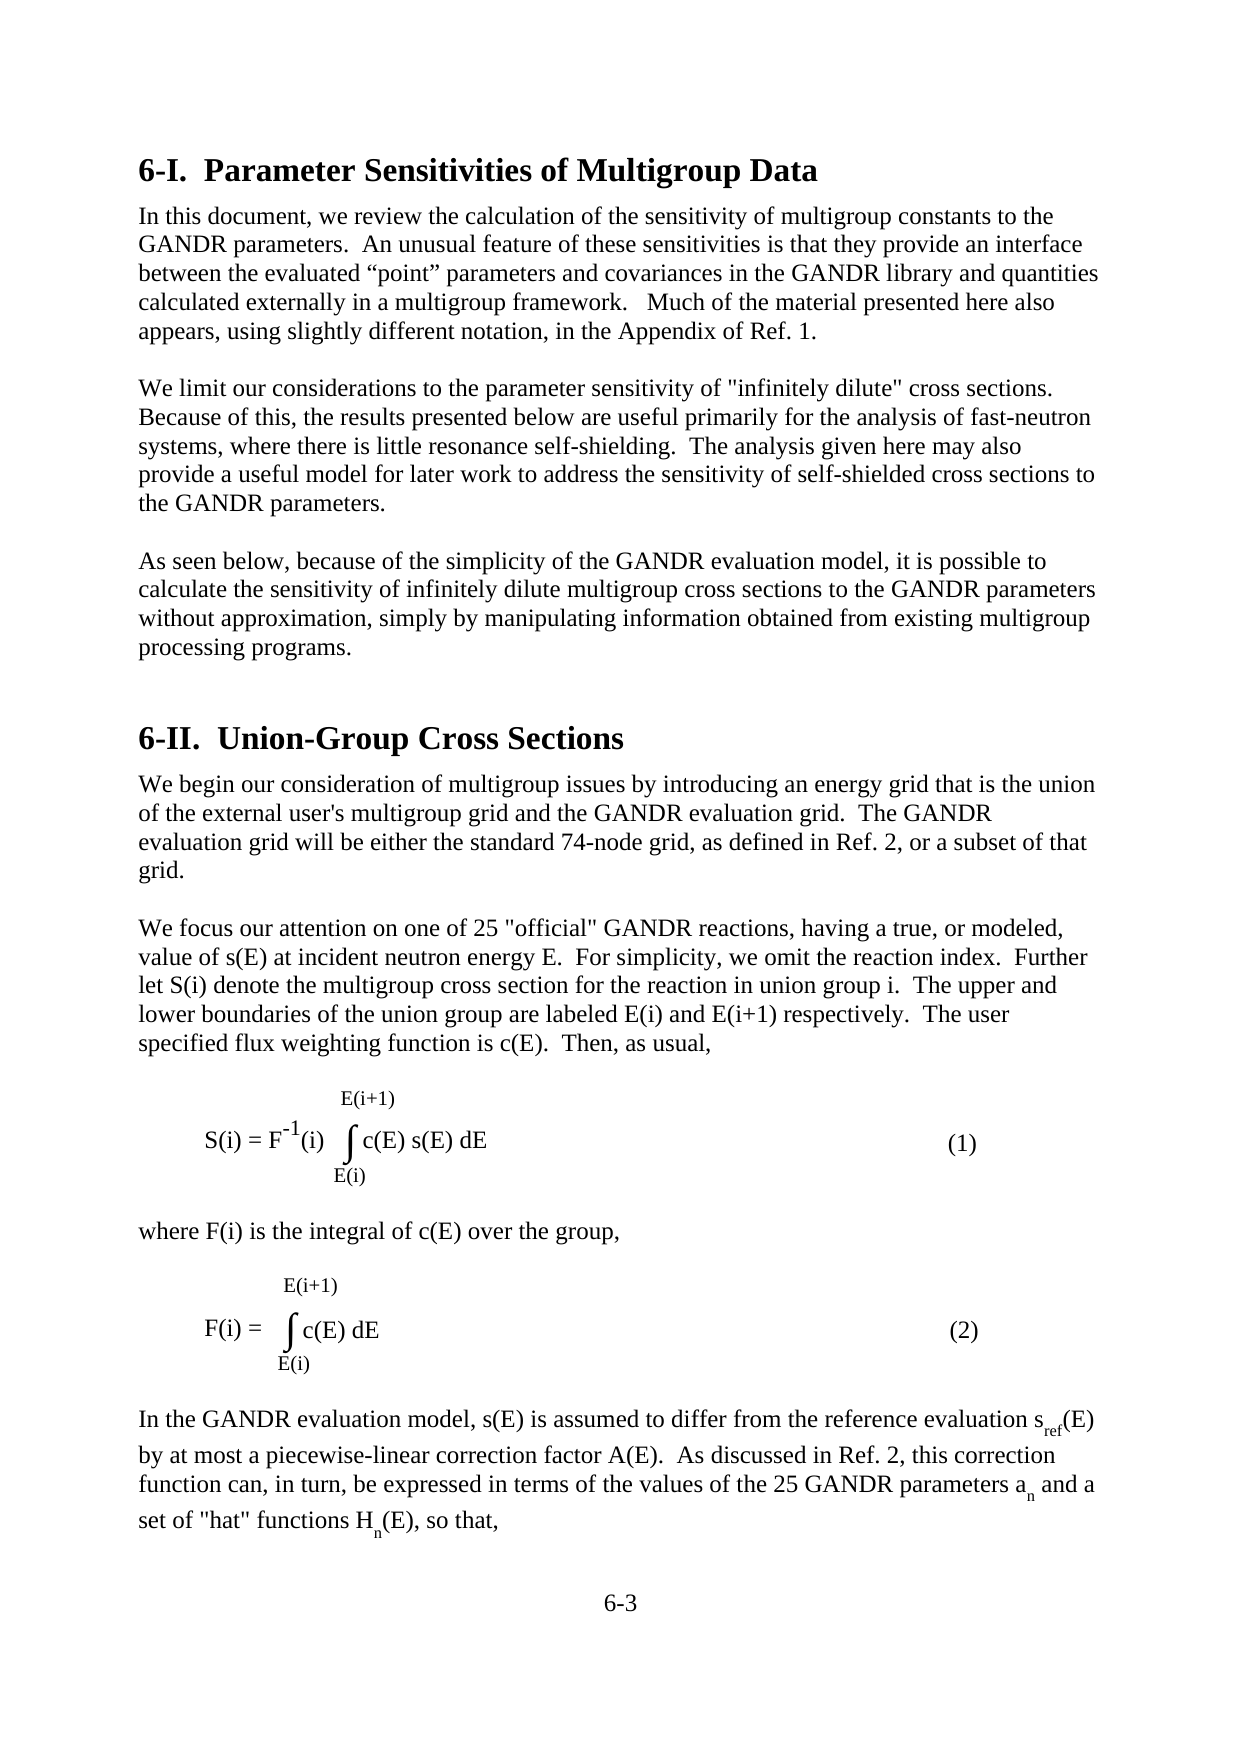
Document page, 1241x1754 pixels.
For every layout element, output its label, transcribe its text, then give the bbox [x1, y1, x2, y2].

text As seen below, because of the simplicity of the GANDR evaluation model, it is possible to calculate the sensitivity of infinitely dilute multigroup cross sections to the GANDR parameters without approximation, simply by manipulating information obtained from existing multigroup processing programs. [138, 546, 1102, 661]
text E(i+1) [138, 1273, 1102, 1297]
text E(i) [138, 1351, 1102, 1375]
text We begin our consideration of multigroup issues by introducing an energy grid that is the union of the external user's multigroup grid and the GANDR evaluation grid. The GANDR evaluation grid will be either the standard 74-node grid, as defined in Ref. 2, or a subset of that grid. [138, 769, 1102, 884]
text In the GANDR evaluation model, s(E) is assumed to differ from the reference evaluation sref(E) by at most a piecewise-linear correction factor A(E). As discussed in Ref. 2, this correction function can, in turn, be expressed in terms of the values of the 25 GANDR parameters an and a set of "hat" functions Hn(E), so that, [138, 1404, 1102, 1542]
text We limit our considerations to the parameter sensitivity of "infinitely dilute" cross sections. Because of this, the results presented below are useful primarily for the analysis of fast-neutron systems, where there is little resonance self-shielding. The analysis given here may also provide a useful model for later work to address the sensitivity of self-shielded cross sections to the GANDR parameters. [138, 373, 1102, 517]
text 6-I. Parameter Sensitivities of Multigroup Data [138, 150, 1102, 188]
text E(i+1) [138, 1085, 1102, 1109]
text In this document, we review the calculation of the sensitivity of multigroup constants to the GANDR parameters. An unusual feature of these sensitivities is that they provide an interface between the evaluated “point” parameters and covariances in the GANDR library and quantities calculated externally in a multigroup framework. Much of the material presented here also appears, using slightly different notation, in the Appendix of Ref. 1. [138, 201, 1102, 344]
text 6-II. Union-Group Cross Sections [138, 718, 1102, 757]
text S(i) = F-1(i) ∫ c(E) s(E) dE (1) [138, 1109, 1102, 1163]
text We focus our attention on one of 25 "official" GANDR reactions, having a true, or modeled, value of s(E) at incident neutron energy E. For simplicity, we omit the reaction index. Further let S(i) denote the multigroup cross section for the reaction in union group i. The upper and lower boundaries of the union group are labeled E(i) and E(i+1) respectively. The user specified flux weighting function is c(E). Then, as usual, [138, 913, 1102, 1057]
text F(i) = ∫ c(E) dE (2) [138, 1297, 1102, 1351]
text E(i) [138, 1163, 1102, 1187]
text where F(i) is the integral of c(E) over the group, [138, 1216, 1102, 1245]
